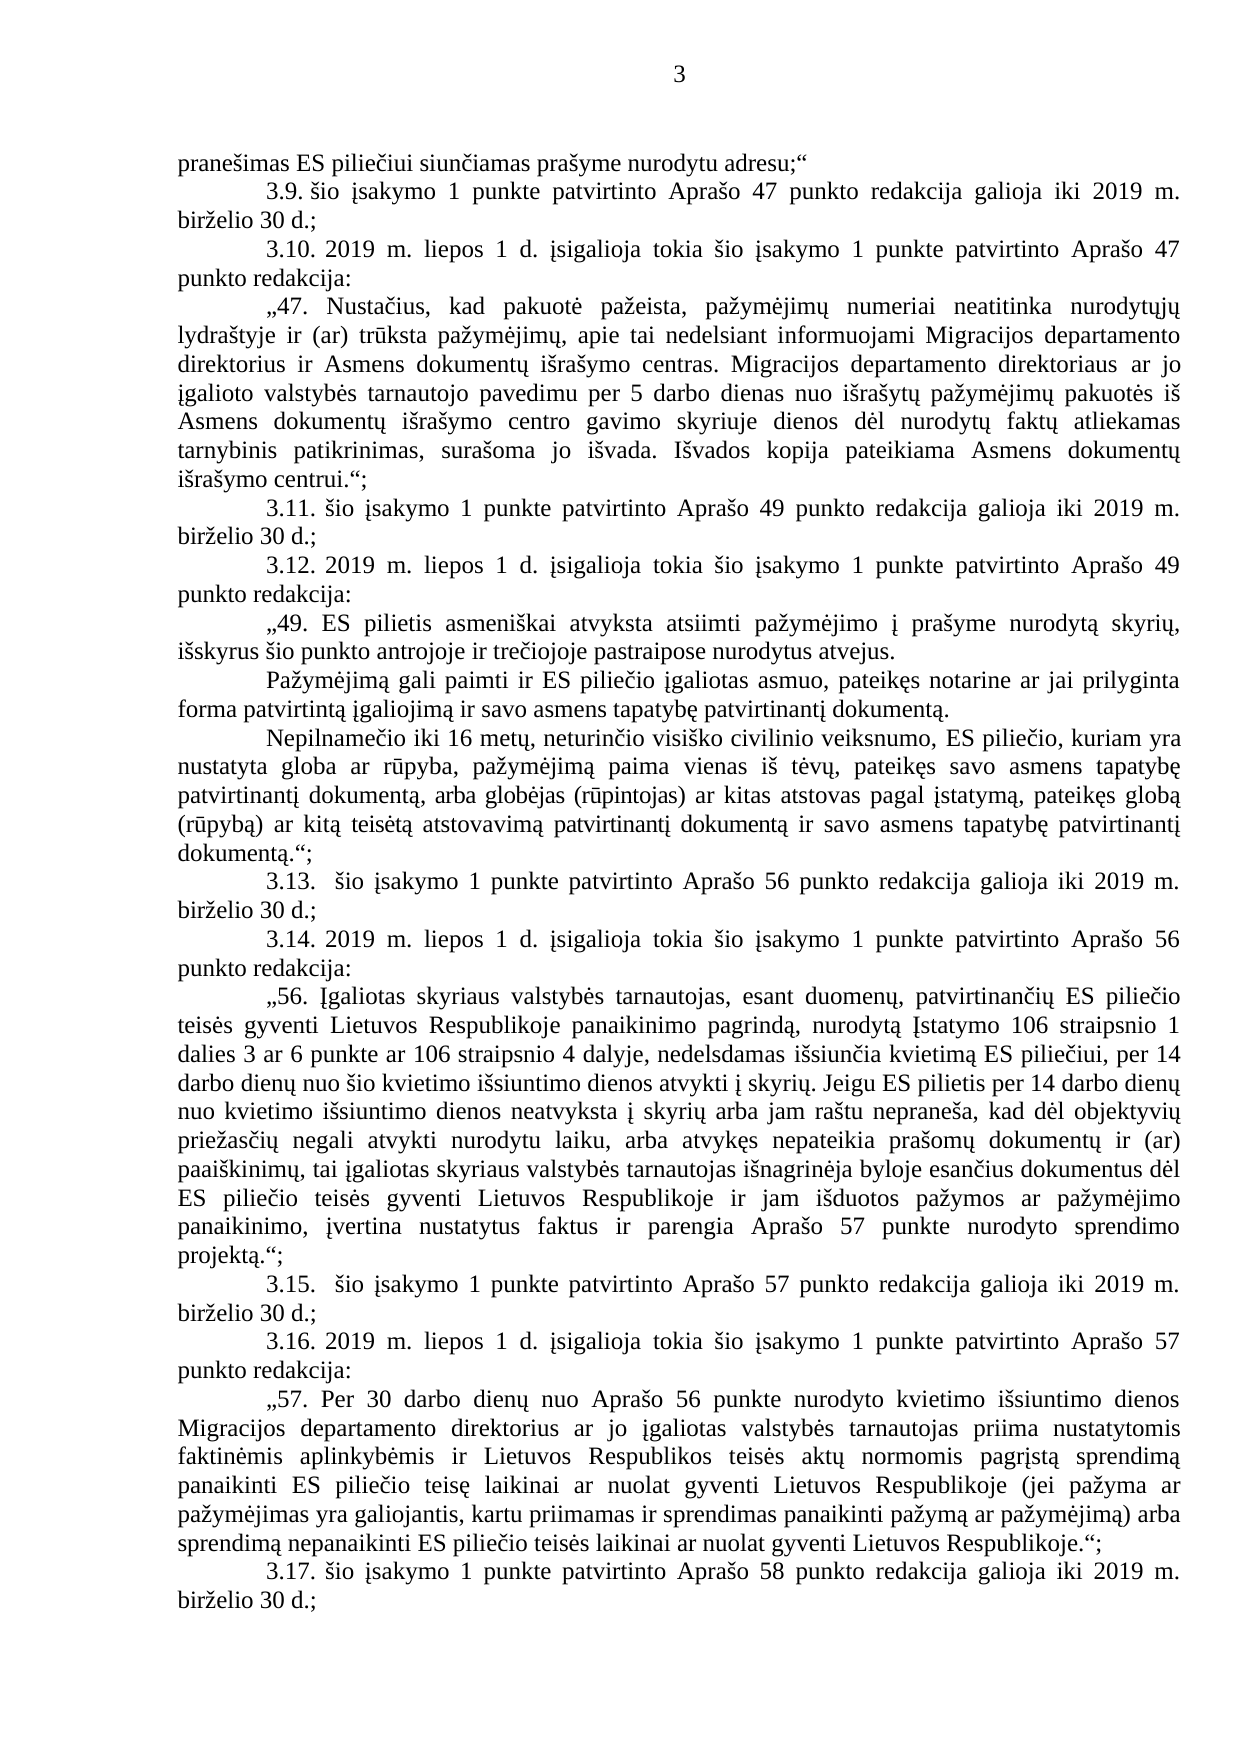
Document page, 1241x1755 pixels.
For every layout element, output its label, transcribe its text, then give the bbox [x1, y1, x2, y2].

text „47. Nustačius, kad pakuotė pažeista, pažymėjimų numeriai neatitinka nurodytųjų lydraštyje ir (ar) trūksta pažymėjimų, apie tai nedelsiant informuojami Migracijos departamento direktorius ir Asmens dokumentų išrašymo centras. Migracijos departamento direktoriaus ar jo įgalioto valstybės tarnautojo pavedimu per 5 darbo dienas nuo išrašytų pažymėjimų pakuotės iš Asmens dokumentų išrašymo centro gavimo skyriuje dienos dėl nurodytų faktų atliekamas tarnybinis patikrinimas, surašoma jo išvada. Išvados kopija pateikiama Asmens dokumentų išrašymo centrui.“; [177, 291, 1181, 493]
text 3.15. šio įsakymo 1 punkte patvirtinto Aprašo 57 punkto redakcija galioja iki 2019 m. birželio 30 d.; [177, 1269, 1181, 1326]
text 3.12. 2019 m. liepos 1 d. įsigalioja tokia šio įsakymo 1 punkte patvirtinto Aprašo 49 punkto redakcija: [177, 550, 1181, 608]
text 3.14. 2019 m. liepos 1 d. įsigalioja tokia šio įsakymo 1 punkte patvirtinto Aprašo 56 punkto redakcija: [177, 924, 1181, 981]
text 3.13. šio įsakymo 1 punkte patvirtinto Aprašo 56 punkto redakcija galioja iki 2019 m. birželio 30 d.; [177, 866, 1181, 924]
text Pažymėjimą gali paimti ir ES piliečio įgaliotas asmuo, pateikęs notarine ar jai prilyginta forma patvirtintą įgaliojimą ir savo asmens tapatybę patvirtinantį dokumentą. [177, 665, 1181, 723]
text 3.17. šio įsakymo 1 punkte patvirtinto Aprašo 58 punkto redakcija galioja iki 2019 m. birželio 30 d.; [177, 1556, 1181, 1614]
text „49. ES pilietis asmeniškai atvyksta atsiimti pažymėjimo į prašyme nurodytą skyrių, išskyrus šio punkto antrojoje ir trečiojoje pastraipose nurodytus atvejus. [177, 608, 1181, 665]
text pranešimas ES piliečiui siunčiamas prašyme nurodytu adresu;“ [177, 148, 1181, 176]
text „57. Per 30 darbo dienų nuo Aprašo 56 punkte nurodyto kvietimo išsiuntimo dienos Migracijos departamento direktorius ar jo įgaliotas valstybės tarnautojas priima nustatytomis faktinėmis aplinkybėmis ir Lietuvos Respublikos teisės aktų normomis pagrįstą sprendimą panaikinti ES piliečio teisę laikinai ar nuolat gyventi Lietuvos Respublikoje (jei pažyma ar pažymėjimas yra galiojantis, kartu priimamas ir sprendimas panaikinti pažymą ar pažymėjimą) arba sprendimą nepanaikinti ES piliečio teisės laikinai ar nuolat gyventi Lietuvos Respublikoje.“; [177, 1384, 1181, 1556]
text 3.16. 2019 m. liepos 1 d. įsigalioja tokia šio įsakymo 1 punkte patvirtinto Aprašo 57 punkto redakcija: [177, 1326, 1181, 1384]
text 3.9. šio įsakymo 1 punkte patvirtinto Aprašo 47 punkto redakcija galioja iki 2019 m. birželio 30 d.; [177, 176, 1181, 234]
text „56. Įgaliotas skyriaus valstybės tarnautojas, esant duomenų, patvirtinančių ES piliečio teisės gyventi Lietuvos Respublikoje panaikinimo pagrindą, nurodytą Įstatymo 106 straipsnio 1 dalies 3 ar 6 punkte ar 106 straipsnio 4 dalyje, nedelsdamas išsiunčia kvietimą ES piliečiui, per 14 darbo dienų nuo šio kvietimo išsiuntimo dienos atvykti į skyrių. Jeigu ES pilietis per 14 darbo dienų nuo kvietimo išsiuntimo dienos neatvyksta į skyrių arba jam raštu nepraneša, kad dėl objektyvių priežasčių negali atvykti nurodytu laiku, arba atvykęs nepateikia prašomų dokumentų ir (ar) paaiškinimų, tai įgaliotas skyriaus valstybės tarnautojas išnagrinėja byloje esančius dokumentus dėl ES piliečio teisės gyventi Lietuvos Respublikoje ir jam išduotos pažymos ar pažymėjimo panaikinimo, įvertina nustatytus faktus ir parengia Aprašo 57 punkte nurodyto sprendimo projektą.“; [177, 981, 1181, 1269]
text 3.10. 2019 m. liepos 1 d. įsigalioja tokia šio įsakymo 1 punkte patvirtinto Aprašo 47 punkto redakcija: [177, 234, 1181, 291]
text 3.11. šio įsakymo 1 punkte patvirtinto Aprašo 49 punkto redakcija galioja iki 2019 m. birželio 30 d.; [177, 493, 1181, 550]
text Nepilnamečio iki 16 metų, neturinčio visiško civilinio veiksnumo, ES piliečio, kuriam yra nustatyta globa ar rūpyba, pažymėjimą paima vienas iš tėvų, pateikęs savo asmens tapatybę patvirtinantį dokumentą, arba globėjas (rūpintojas) ar kitas atstovas pagal įstatymą, pateikęs globą (rūpybą) ar kitą teisėtą atstovavimą patvirtinantį dokumentą ir savo asmens tapatybę patvirtinantį dokumentą.“; [177, 723, 1181, 866]
